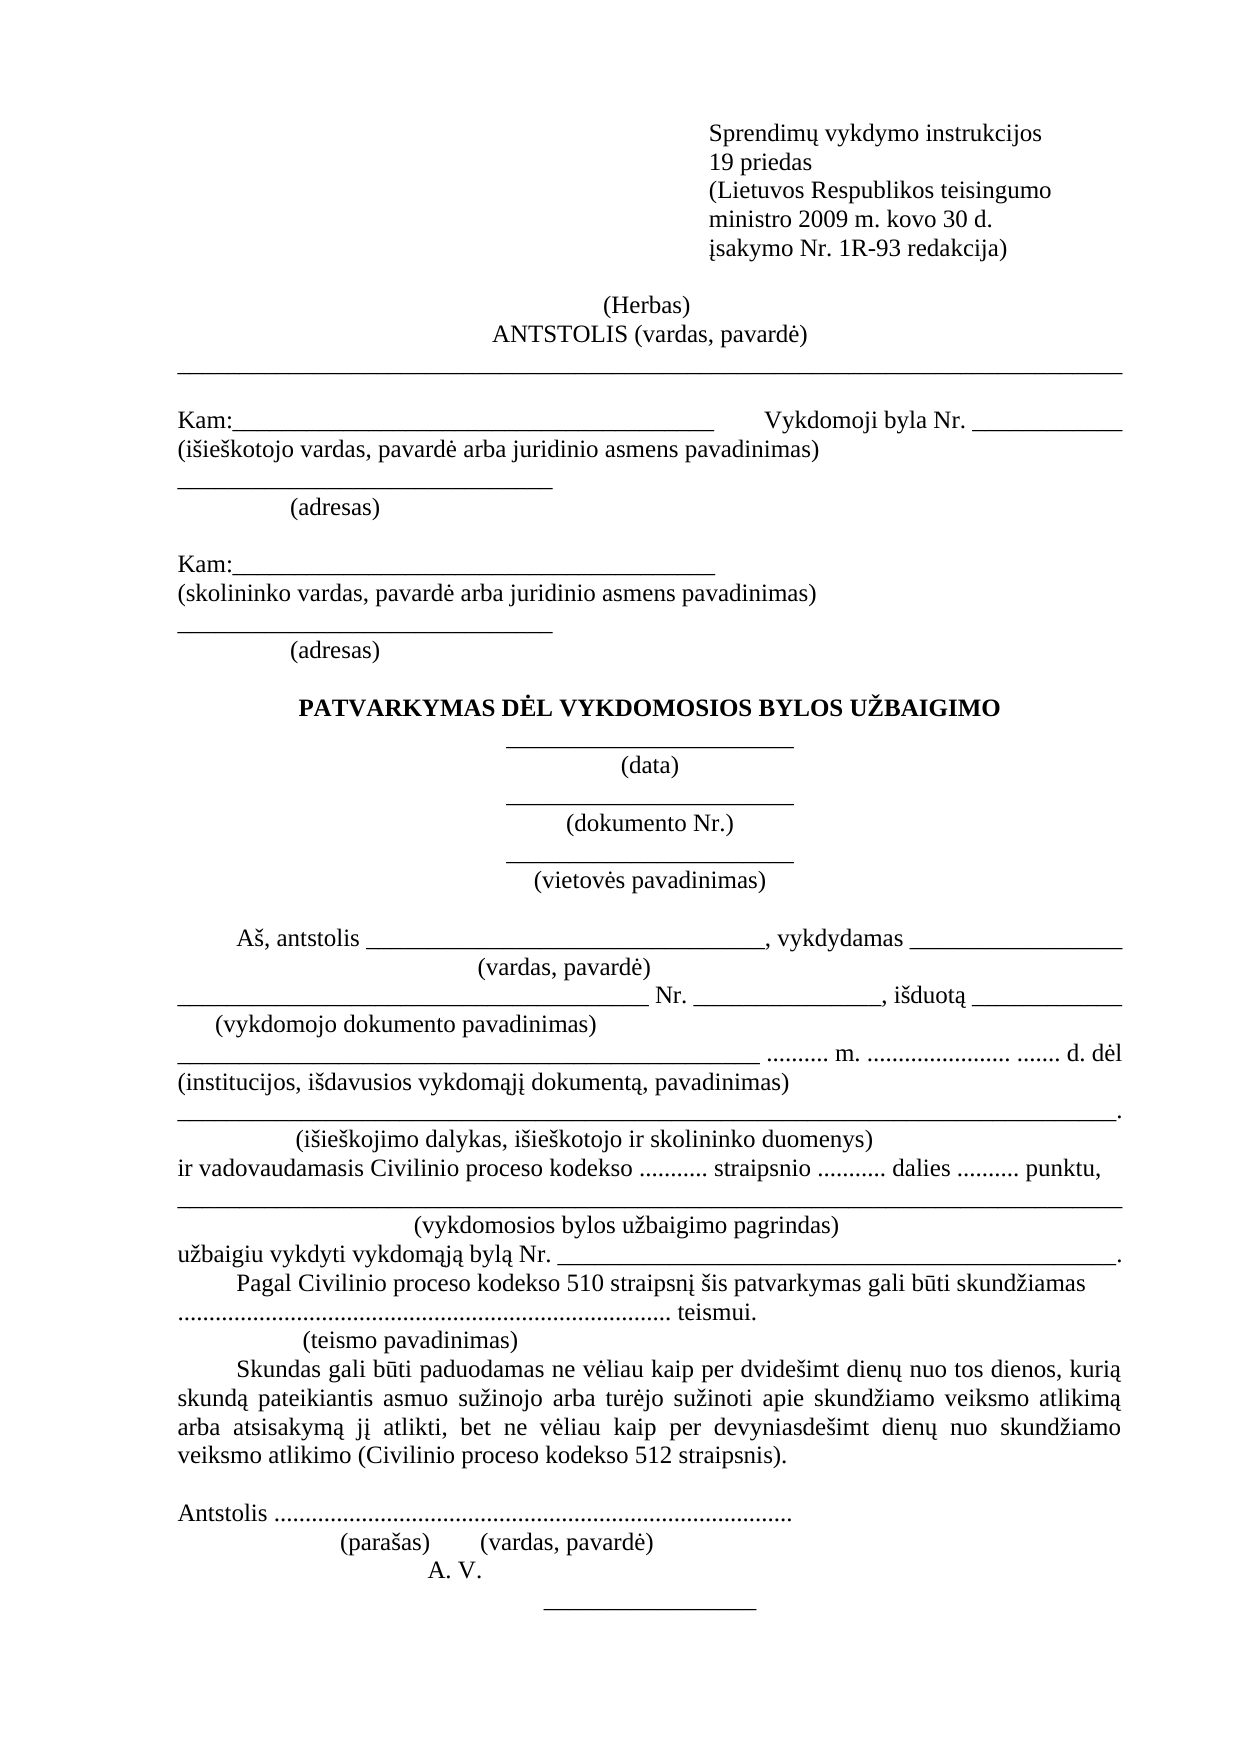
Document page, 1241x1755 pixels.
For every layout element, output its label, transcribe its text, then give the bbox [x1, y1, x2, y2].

text (išieškotojo vardas, pavardė arba juridinio asmens pavadinimas) [177, 434, 1122, 463]
text Sprendimų vykdymo instrukcijos [709, 118, 1122, 147]
text (institucijos, išdavusios vykdomąjį dokumentą, pavadinimas) [177, 1067, 1122, 1096]
text (išieškojimo dalykas, išieškotojo ir skolininko duomenys) [177, 1124, 1122, 1153]
text PATVARKYMAS DĖL VYKDOMOSIOS BYLOS UŽBAIGIMO [177, 693, 1122, 722]
text _______________________ [177, 837, 1122, 866]
text Pagal Civilinio proceso kodekso 510 straipsnį šis patvarkymas gali būti skundžiamas [177, 1268, 1122, 1297]
text ______________________________ [177, 607, 1122, 636]
text (vykdomosios bylos užbaigimo pagrindas) [177, 1211, 1122, 1239]
text _ . [177, 1096, 1122, 1124]
text Antstolis ................................................................................... [177, 1498, 1122, 1527]
text _______________________ [177, 722, 1122, 751]
text (adresas) [290, 636, 1122, 664]
text (teismo pavadinimas) [302, 1326, 1122, 1354]
text įsakymo Nr. 1R-93 redakcija) [177, 233, 1122, 262]
text 19 priedas [177, 147, 1122, 176]
text Kam: [177, 549, 1122, 578]
text _ Nr. _______________, išduotą ____________ [177, 981, 1122, 1009]
text ............................................................................... teismui. [177, 1297, 1122, 1326]
text Kam: Vykdomoji byla Nr. ____________ [177, 406, 1122, 434]
text _ [177, 348, 1122, 373]
text užbaigiu vykdyti vykdomąją bylą Nr. . [177, 1239, 1122, 1268]
text (vykdomojo dokumento pavadinimas) [215, 1009, 1122, 1038]
text (vietovės pavadinimas) [177, 866, 1122, 894]
text ministro 2009 m. kovo 30 d. [177, 204, 1122, 233]
text _ [177, 1182, 1122, 1207]
text ______________________________ [177, 463, 1122, 492]
text ir vadovaudamasis Civilinio proceso kodekso ........... straipsnio ........... dalies .......... punktu, [177, 1153, 1122, 1182]
text (vardas, pavardė) [477, 952, 1122, 981]
text (parašas) (vardas, pavardė) [340, 1527, 1122, 1556]
text A. V. [427, 1556, 1122, 1584]
text _________________ [177, 1584, 1122, 1613]
text (Lietuvos Respublikos teisingumo [177, 176, 1122, 204]
text (adresas) [290, 492, 1122, 521]
text (skolininko vardas, pavardė arba juridinio asmens pavadinimas) [177, 578, 1122, 607]
text (data) [177, 751, 1122, 779]
text _______________________ [177, 779, 1122, 808]
text (dokumento Nr.) [177, 808, 1122, 837]
text (Herbas) [177, 291, 1122, 319]
text ANTSTOLIS (vardas, pavardė) [177, 319, 1122, 348]
text _ .......... m. ....................... ....... d. dėl [177, 1038, 1122, 1067]
text Skundas gali būti paduodamas ne vėliau kaip per dvidešimt dienų nuo tos dienos, kurią skundą pateikiantis asmuo sužinojo arba turėjo sužinoti apie skundžiamo veiksmo atlikimą arba atsisakymą jį atlikti, bet ne vėliau kaip per devyniasdešimt dienų nuo skundžiamo veiksmo atlikimo (Civilinio proceso kodekso 512 straipsnis). [177, 1354, 1122, 1469]
text Aš, antstolis , vykdydamas _________________ [177, 923, 1122, 952]
